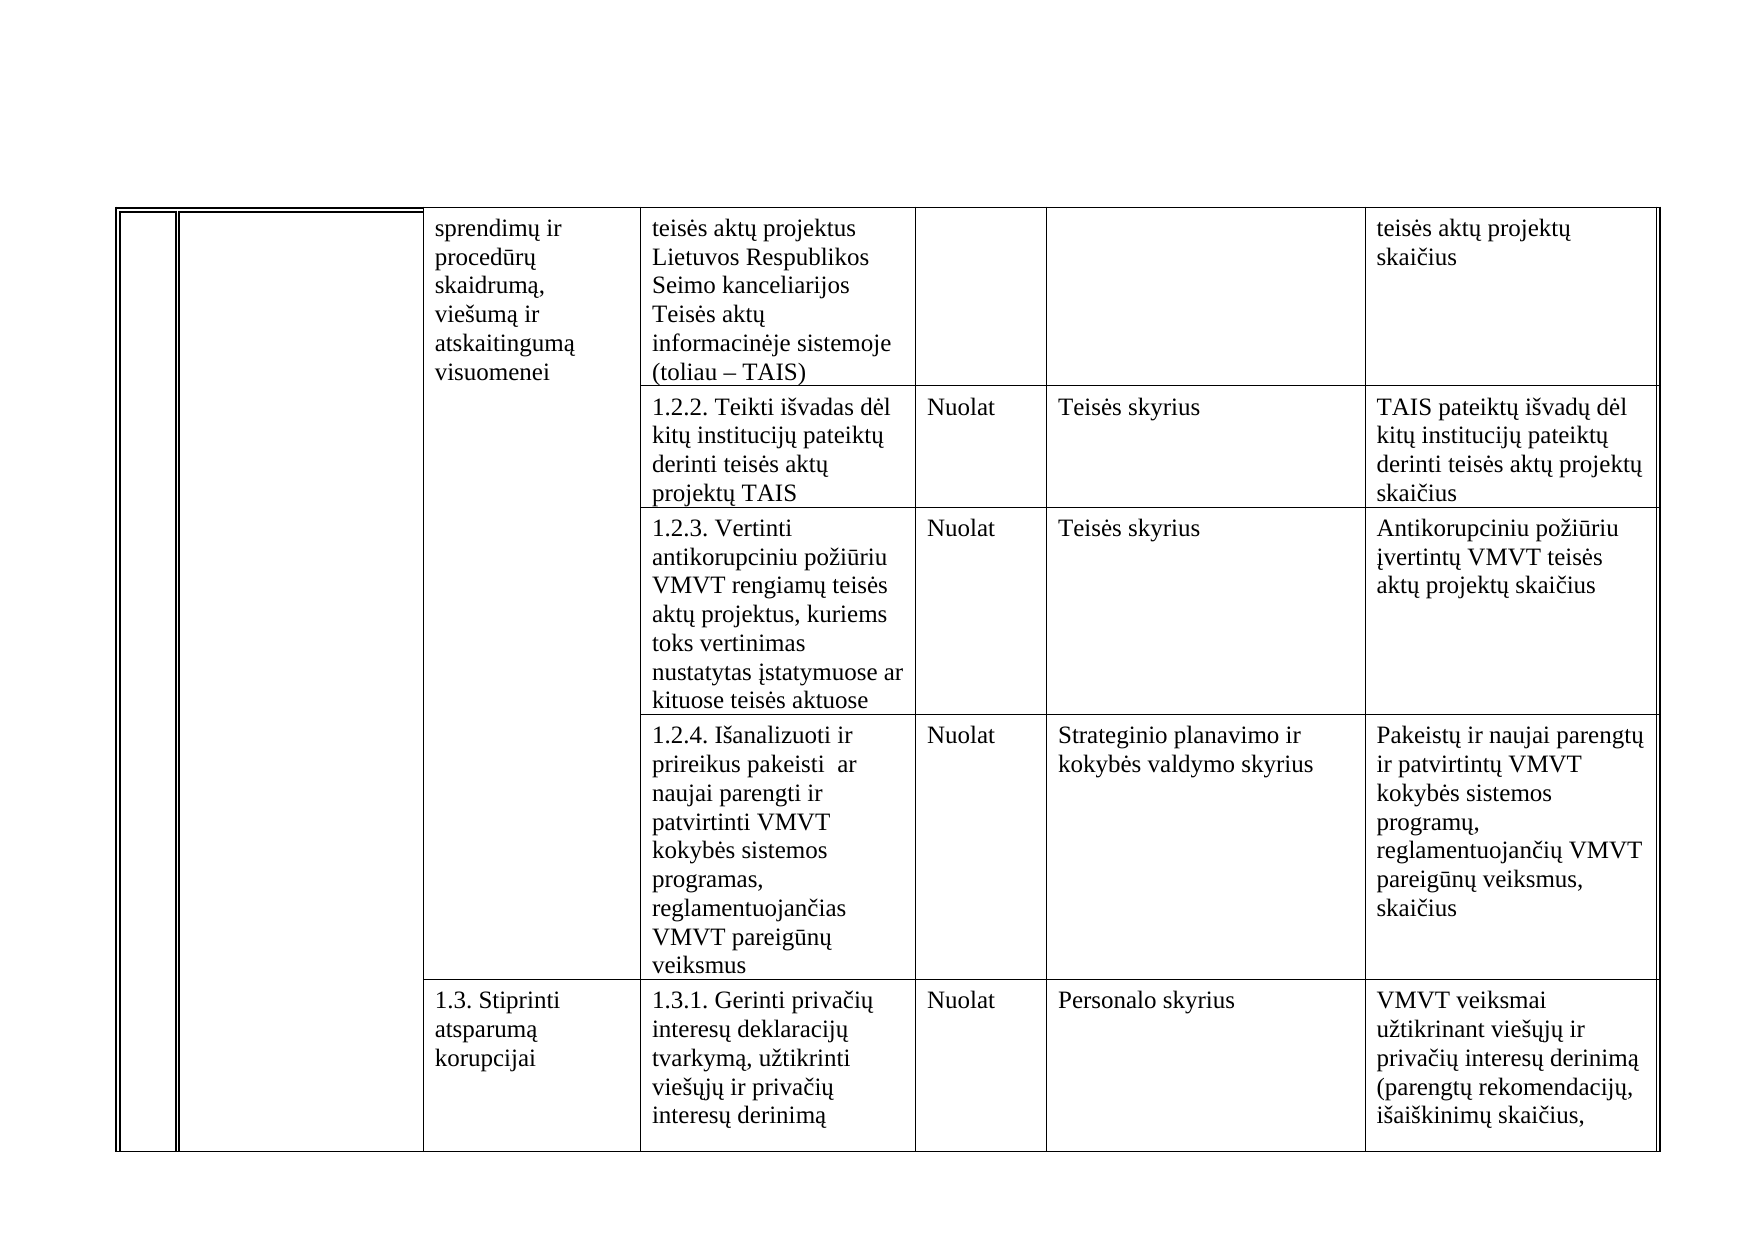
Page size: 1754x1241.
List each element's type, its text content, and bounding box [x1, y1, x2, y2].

table_cell Teisės skyrius [1047, 386, 1365, 507]
table_cell [180, 213, 423, 1151]
table_cell TAIS pateiktų išvadų dėl kitų institucijų pateiktų derinti teisės aktų projektų skaičius [1366, 386, 1656, 507]
table_cell Strateginio planavimo ir kokybės valdymo skyrius [1047, 715, 1365, 979]
table_cell Nuolat [916, 980, 1046, 1151]
table_cell [916, 208, 1046, 385]
table_cell [121, 213, 175, 1151]
table_cell Nuolat [916, 508, 1046, 714]
table_cell Pakeistų ir naujai parengtų ir patvirtintų VMVT kokybės sistemos programų, reglamentuojančių VMVT pareigūnų veiksmus, skaičius [1366, 715, 1656, 979]
table_cell VMVT veiksmai užtikrinant viešųjų ir privačių interesų derinimą (parengtų rekomendacijų, išaiškinimų skaičius, [1366, 980, 1656, 1151]
table_cell teisės aktų projektų skaičius [1366, 208, 1656, 385]
table_cell 1.2.3. Vertinti antikorupciniu požiūriu VMVT rengiamų teisės aktų projektus, kuriems toks vertinimas nustatytas įstatymuose ar kituose teisės aktuose [641, 508, 915, 714]
table_cell Nuolat [916, 715, 1046, 979]
table_cell Personalo skyrius [1047, 980, 1365, 1151]
table_cell teisės aktų projektus Lietuvos Respublikos Seimo kanceliarijos Teisės aktų informacinėje sistemoje (toliau – TAIS) [641, 208, 915, 385]
table_cell 1.3. Stiprinti atsparumą korupcijai [424, 980, 640, 1151]
table_cell Nuolat [916, 386, 1046, 507]
table_cell 1.2.2. Teikti išvadas dėl kitų institucijų pateiktų derinti teisės aktų projektų TAIS [641, 386, 915, 507]
table_cell sprendimų ir procedūrų skaidrumą, viešumą ir atskaitingumą visuomenei [424, 208, 640, 979]
table_cell 1.2.4. Išanalizuoti ir prireikus pakeisti ar naujai parengti ir patvirtinti VMVT kokybės sistemos programas, reglamentuojančias VMVT pareigūnų veiksmus [641, 715, 915, 979]
table_cell [1047, 208, 1365, 385]
table_cell Antikorupciniu požiūriu įvertintų VMVT teisės aktų projektų skaičius [1366, 508, 1656, 714]
table_cell Teisės skyrius [1047, 508, 1365, 714]
table_cell 1.3.1. Gerinti privačių interesų deklaracijų tvarkymą, užtikrinti viešųjų ir privačių interesų derinimą [641, 980, 915, 1151]
